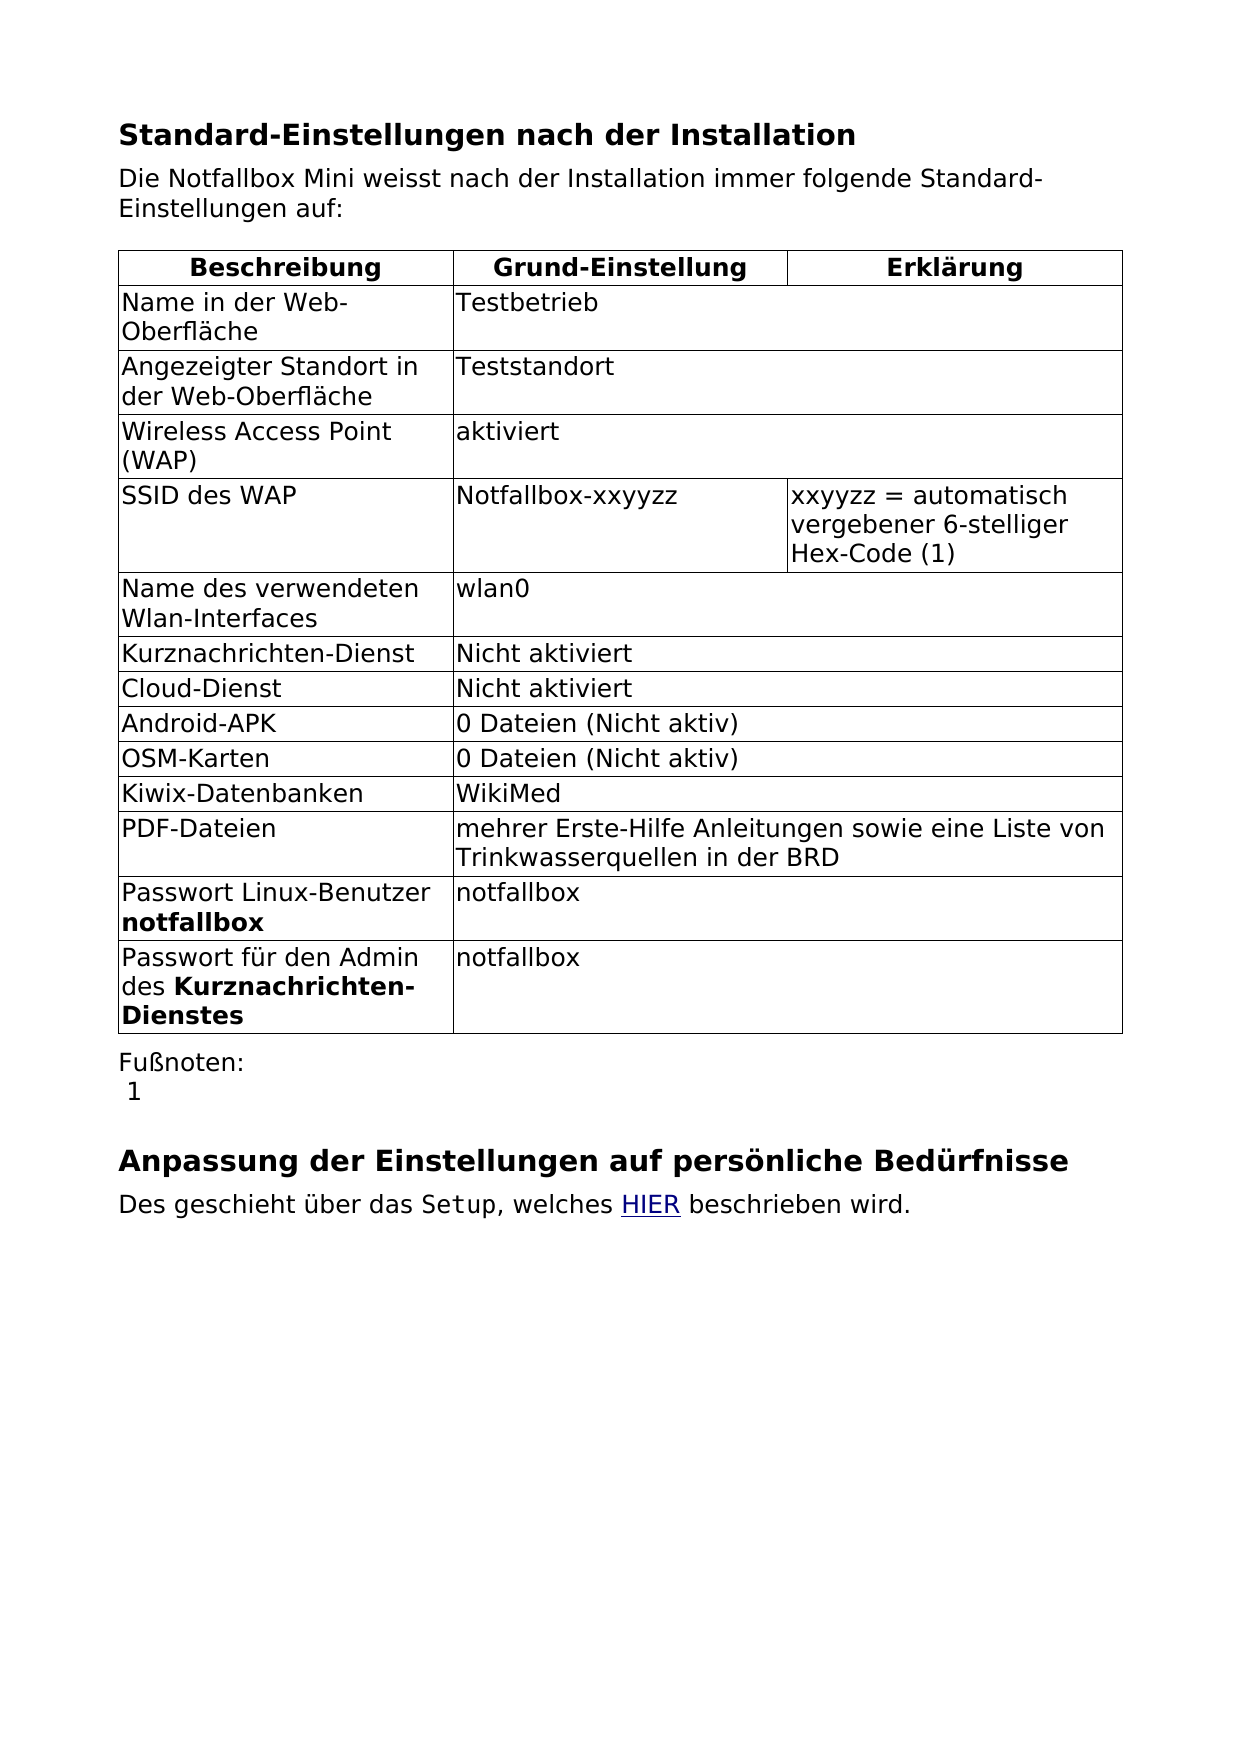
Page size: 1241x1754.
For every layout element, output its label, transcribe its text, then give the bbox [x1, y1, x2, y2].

table_cell aktiviert [454, 415, 1122, 478]
table_cell Wireless Access Point (WAP) [119, 415, 453, 478]
text Die Notfallbox Mini weisst nach der Installation immer folgende Standard-Einstellungen auf: [118, 164, 1122, 223]
table_cell Kurznachrichten-Dienst [119, 637, 453, 671]
table_cell mehrer Erste-Hilfe Anleitungen sowie eine Liste von Trinkwasserquellen in der BRD [454, 812, 1122, 876]
text Fußnoten: 1 [118, 1048, 1122, 1107]
table_cell WikiMed [454, 777, 1122, 811]
text Des geschieht über das Setup, welches HIER beschrieben wird. [118, 1191, 1122, 1220]
table_cell Passwort für den Admin des Kurznachrichten-Dienstes [119, 941, 453, 1033]
subtitle Standard-Einstellungen nach der Installation [118, 118, 1122, 152]
table_cell Angezeigter Standort in der Web-Oberfläche [119, 351, 453, 414]
table_cell Nicht aktiviert [454, 672, 1122, 706]
table_cell Cloud-Dienst [119, 672, 453, 706]
table_cell xxyyzz = automatisch vergebener 6-stelliger Hex-Code (1) [788, 479, 1122, 572]
subtitle Anpassung der Einstellungen auf persönliche Bedürfnisse [118, 1144, 1122, 1178]
table_cell notfallbox [454, 941, 1122, 1033]
table_cell Testbetrieb [454, 286, 1122, 349]
table_cell OSM-Karten [119, 742, 453, 776]
table_cell PDF-Dateien [119, 812, 453, 876]
table_cell Teststandort [454, 351, 1122, 414]
table_cell Name in der Web-Oberfläche [119, 286, 453, 349]
table_cell 0 Dateien (Nicht aktiv) [454, 707, 1122, 741]
table_cell notfallbox [454, 877, 1122, 940]
table_cell Nicht aktiviert [454, 637, 1122, 671]
table_cell Android-APK [119, 707, 453, 741]
table_header Grund-Einstellung [454, 251, 787, 285]
table_header Erklärung [788, 251, 1122, 285]
table_cell 0 Dateien (Nicht aktiv) [454, 742, 1122, 776]
table_cell Kiwix-Datenbanken [119, 777, 453, 811]
table_cell wlan0 [454, 573, 1122, 636]
table_cell Notfallbox-xxyyzz [454, 479, 787, 572]
table_cell Name des verwendeten Wlan-Interfaces [119, 573, 453, 636]
table_header Beschreibung [119, 251, 453, 285]
table_cell Passwort Linux-Benutzer notfallbox [119, 877, 453, 940]
table_cell SSID des WAP [119, 479, 453, 572]
